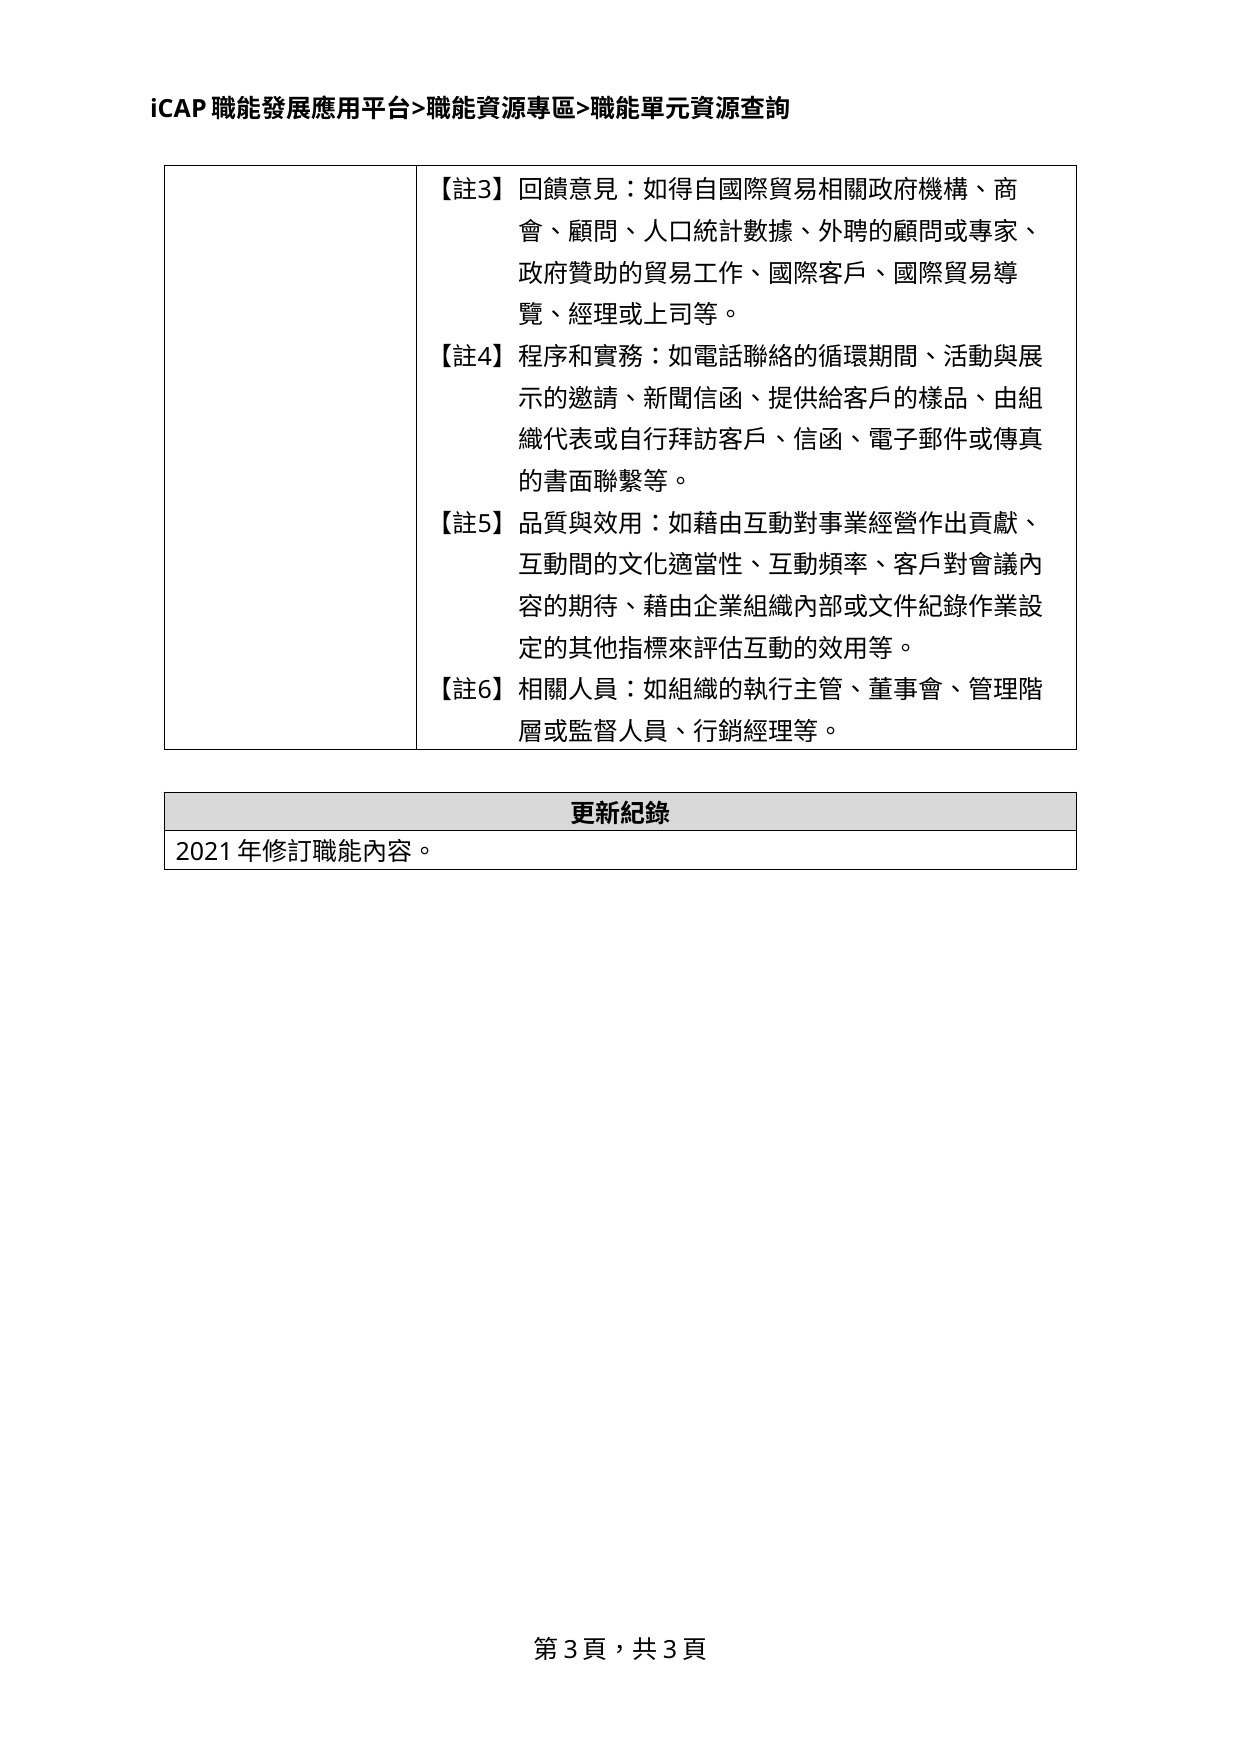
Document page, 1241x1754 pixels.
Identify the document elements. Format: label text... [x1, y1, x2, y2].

table_cell 2021年修訂職能內容。 [165, 831, 1076, 869]
table_header 更新紀錄 [165, 793, 1076, 830]
table_cell 文化合宜溝通方式：如溝通媒體的選擇、文化既定的禮貌行為、面對面會議中與對方的溝通距離、眼神接觸、服裝型式、語調等。 建議：如可能得自學術出版品和相關人員、國際貿易相關政府機構、商會提供的建議、經理、上司或相關的特別幕僚、貿易和企業相關的出版品、工作場域文件等。 回饋意見：如得自國際貿易相關政府機構、商會、顧問、人口統計數據、外聘的顧問或專家、政府贊助的貿易工作、國際客戶、國際貿易導覽、經理或上司等。 程序和實務：如電話聯絡的循環期間、活動與展示的邀請、新聞信函、提供給客戶的樣品、由組織代表或自行拜訪客戶、信函、電子郵件或傳真的書面聯繫等。 品質與效用：如藉由互動對事業經營作出貢獻、互動間的文化適當性、互動頻率、客戶對會議內容的期待、藉由企業組織內部或文件紀錄作業設定的其他指標來評估互動的效用等。 相關人員：如組織的執行主管、董事會、管理階層或監督人員、行銷經理等。 [417, 166, 1076, 749]
table_cell [165, 166, 416, 749]
